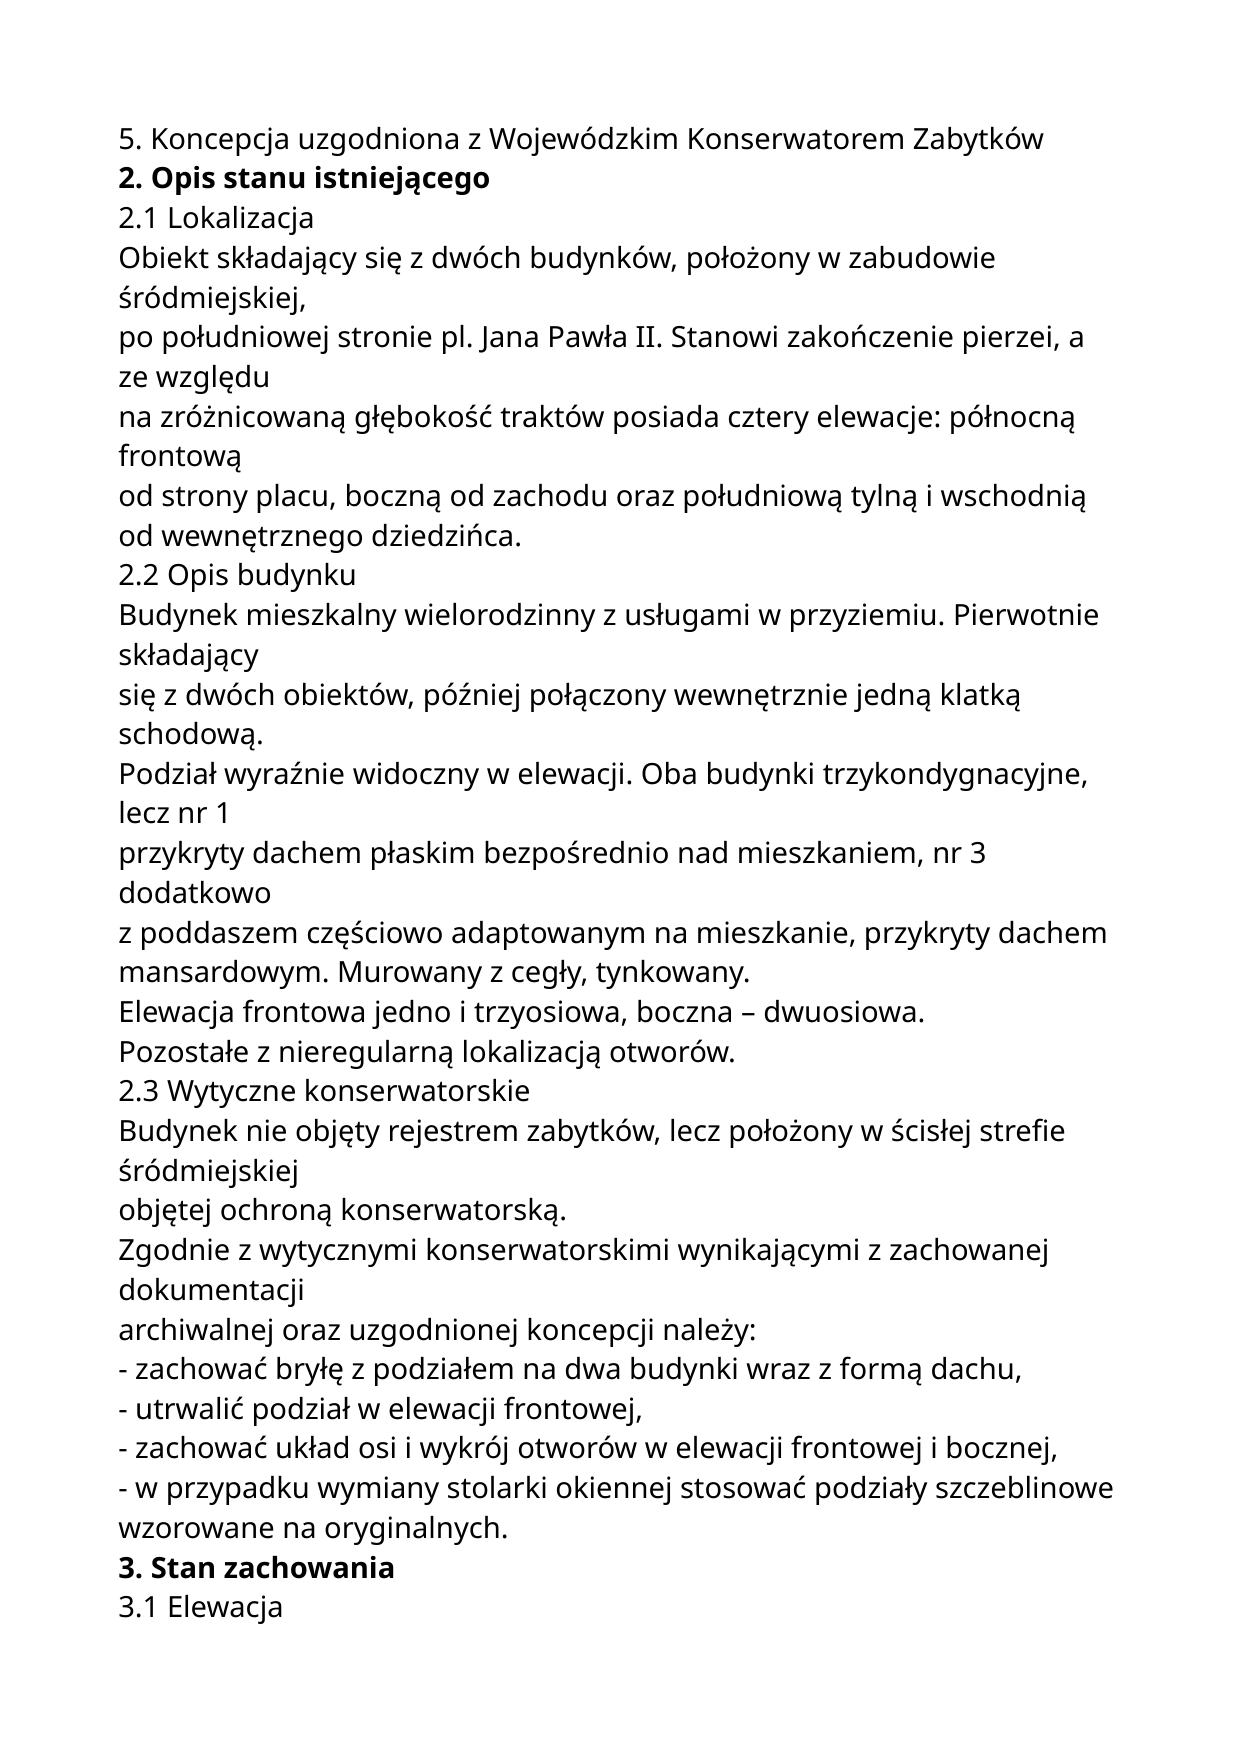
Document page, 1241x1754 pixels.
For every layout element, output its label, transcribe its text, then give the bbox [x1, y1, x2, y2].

text wzorowane na oryginalnych. [118, 1507, 1122, 1547]
text od strony placu, boczną od zachodu oraz południową tylną i wschodnią [118, 475, 1122, 515]
text 2.2 Opis budynku [118, 555, 1122, 594]
text - utrwalić podział w elewacji frontowej, [118, 1388, 1122, 1428]
text 2.1 Lokalizacja [118, 197, 1122, 237]
text Pozostałe z nieregularną lokalizacją otworów. [118, 1031, 1122, 1071]
text Zgodnie z wytycznymi konserwatorskimi wynikającymi z zachowanej dokumentacji [118, 1229, 1122, 1309]
text przykryty dachem płaskim bezpośrednio nad mieszkaniem, nr 3 dodatkowo [118, 832, 1122, 912]
text Budynek nie objęty rejestrem zabytków, lecz położony w ścisłej strefie śródmiejskiej [118, 1110, 1122, 1190]
text po południowej stronie pl. Jana Pawła II. Stanowi zakończenie pierzei, a ze względu [118, 317, 1122, 396]
text z poddaszem częściowo adaptowanym na mieszkanie, przykryty dachem [118, 912, 1122, 952]
text - zachować układ osi i wykrój otworów w elewacji frontowej i bocznej, [118, 1428, 1122, 1467]
text Obiekt składający się z dwóch budynków, położony w zabudowie śródmiejskiej, [118, 237, 1122, 317]
text - w przypadku wymiany stolarki okiennej stosować podziały szczeblinowe [118, 1467, 1122, 1507]
text 3.1 Elewacja [118, 1587, 1122, 1626]
text 2.3 Wytyczne konserwatorskie [118, 1071, 1122, 1110]
text objętej ochroną konserwatorską. [118, 1190, 1122, 1229]
text mansardowym. Murowany z cegły, tynkowany. [118, 952, 1122, 991]
text od wewnętrznego dziedzińca. [118, 515, 1122, 555]
text 2. Opis stanu istniejącego [118, 158, 1122, 197]
text Podział wyraźnie widoczny w elewacji. Oba budynki trzykondygnacyjne, lecz nr 1 [118, 753, 1122, 832]
text Elewacja frontowa jedno i trzyosiowa, boczna – dwuosiowa. [118, 991, 1122, 1031]
text 3. Stan zachowania [118, 1547, 1122, 1587]
text archiwalnej oraz uzgodnionej koncepcji należy: [118, 1309, 1122, 1348]
text Budynek mieszkalny wielorodzinny z usługami w przyziemiu. Pierwotnie składający [118, 594, 1122, 674]
text 5. Koncepcja uzgodniona z Wojewódzkim Konserwatorem Zabytków [118, 118, 1122, 158]
text - zachować bryłę z podziałem na dwa budynki wraz z formą dachu, [118, 1348, 1122, 1388]
text na zróżnicowaną głębokość traktów posiada cztery elewacje: północną frontową [118, 396, 1122, 475]
text się z dwóch obiektów, później połączony wewnętrznie jedną klatką schodową. [118, 674, 1122, 753]
